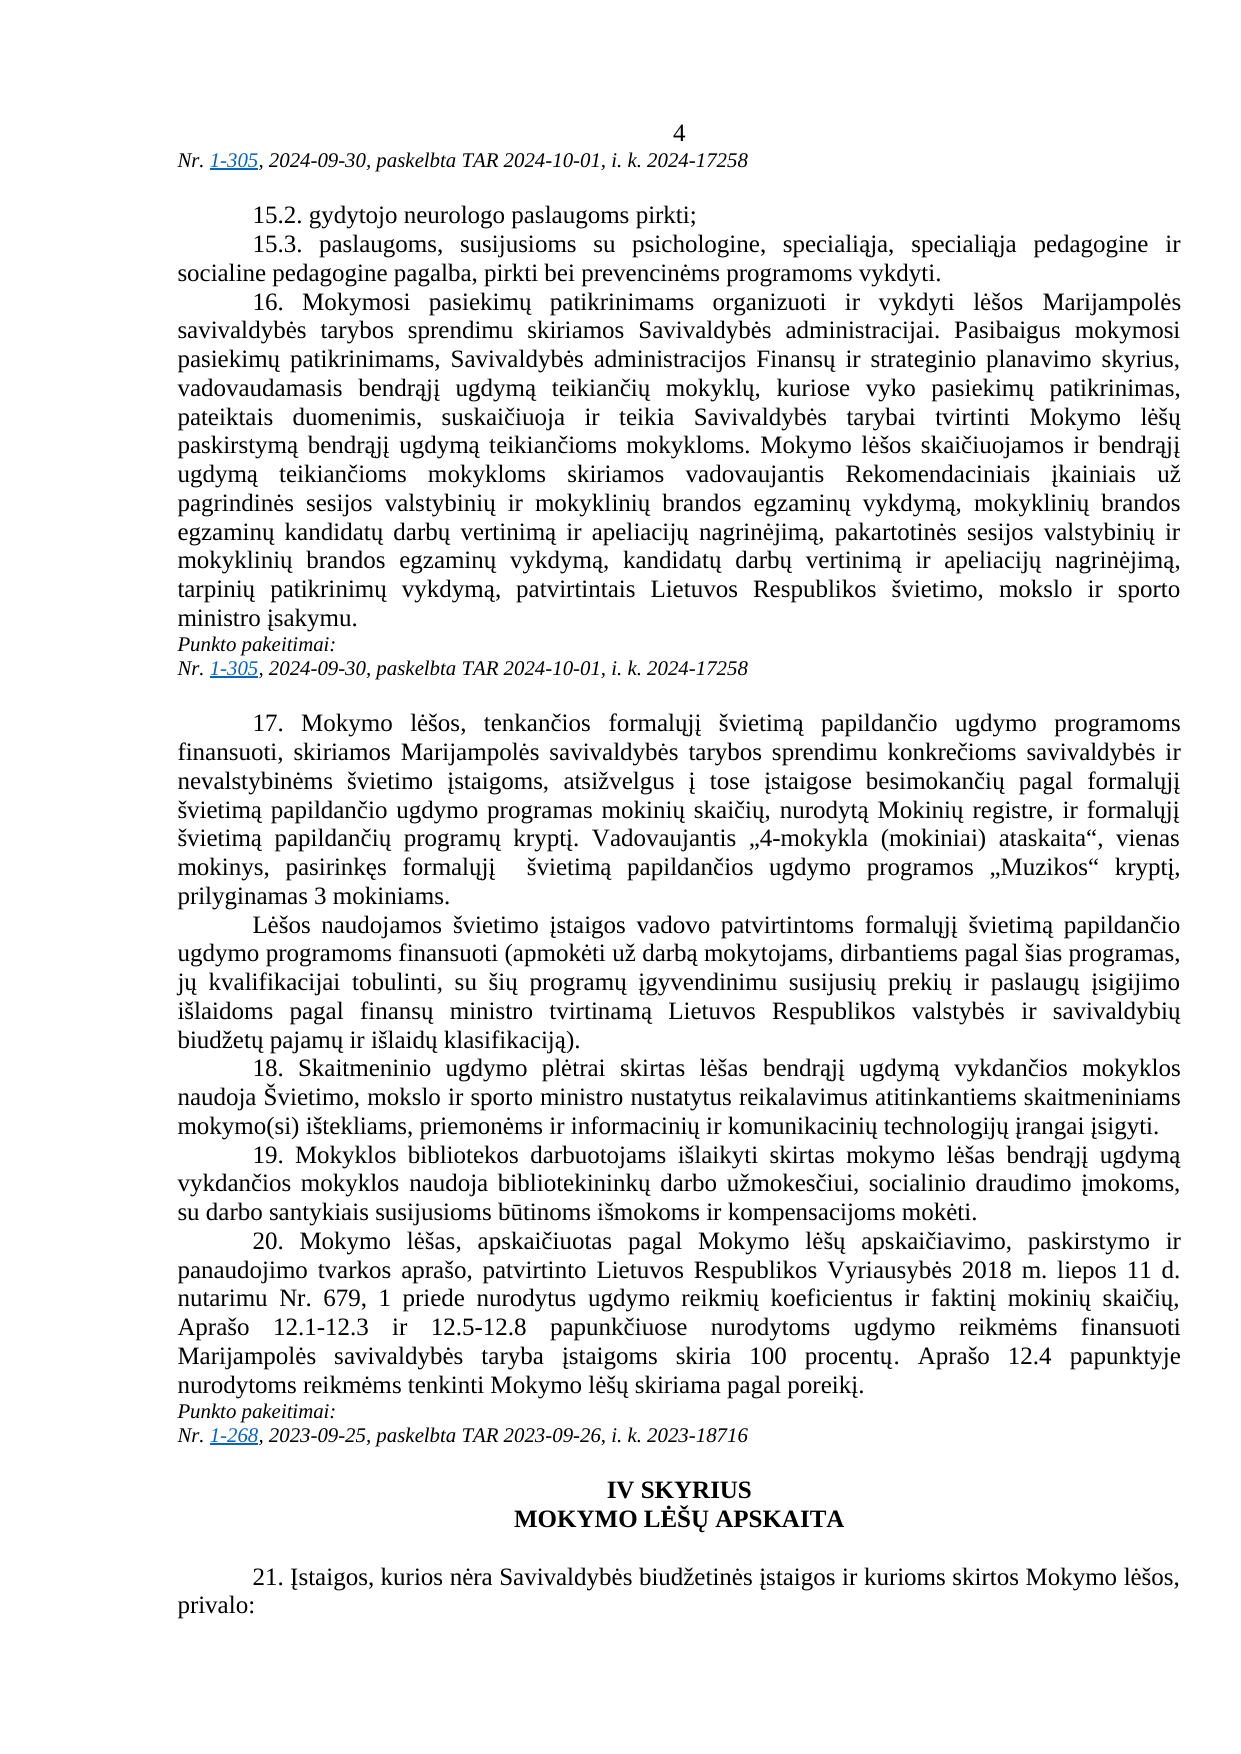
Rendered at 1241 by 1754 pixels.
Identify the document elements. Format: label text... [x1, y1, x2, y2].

text 17. Mokymo lėšos, tenkančios formalųjį švietimą papildančio ugdymo programoms finansuoti, skiriamos Marijampolės savivaldybės tarybos sprendimu konkrečioms savivaldybės ir nevalstybinėms švietimo įstaigoms, atsižvelgus į tose įstaigose besimokančių pagal formalųjį švietimą papildančio ugdymo programas mokinių skaičių, nurodytą Mokinių registre, ir formalųjį švietimą papildančių programų kryptį. Vadovaujantis „4-mokykla (mokiniai) ataskaita“, vienas mokinys, pasirinkęs formalųjį švietimą papildančios ugdymo programos „Muzikos“ kryptį, prilyginamas 3 mokiniams. [177, 708, 1181, 910]
text 21. Įstaigos, kurios nėra Savivaldybės biudžetinės įstaigos ir kurioms skirtos Mokymo lėšos, privalo: [177, 1562, 1181, 1619]
text MOKYMO LĖŠŲ APSKAITA [177, 1504, 1181, 1533]
text 20. Mokymo lėšas, apskaičiuotas pagal Mokymo lėšų apskaičiavimo, paskirstymo ir panaudojimo tvarkos aprašo, patvirtinto Lietuvos Respublikos Vyriausybės 2018 m. liepos 11 d. nutarimu Nr. 679, 1 priede nurodytus ugdymo reikmių koeficientus ir faktinį mokinių skaičių, Aprašo 12.1-12.3 ir 12.5-12.8 papunkčiuose nurodytoms ugdymo reikmėms finansuoti Marijampolės savivaldybės taryba įstaigoms skiria 100 procentų. Aprašo 12.4 papunktyje nurodytoms reikmėms tenkinti Mokymo lėšų skiriama pagal poreikį. [177, 1226, 1181, 1398]
text Nr. 1-268, 2023-09-25, paskelbta TAR 2023-09-26, i. k. 2023-18716 [177, 1423, 1181, 1447]
text Punkto pakeitimai: [177, 1398, 1181, 1423]
text Nr. 1-305, 2024-09-30, paskelbta TAR 2024-10-01, i. k. 2024-17258 [177, 656, 1181, 680]
text 15.3. paslaugoms, susijusioms su psichologine, specialiąja, specialiąja pedagogine ir socialine pedagogine pagalba, pirkti bei prevencinėms programoms vykdyti. [177, 229, 1181, 287]
text 19. Mokyklos bibliotekos darbuotojams išlaikyti skirtas mokymo lėšas bendrąjį ugdymą vykdančios mokyklos naudoja bibliotekininkų darbo užmokesčiui, socialinio draudimo įmokoms, su darbo santykiais susijusioms būtinoms išmokoms ir kompensacijoms mokėti. [177, 1140, 1181, 1226]
text Punkto pakeitimai: [177, 632, 1181, 656]
text Lėšos naudojamos švietimo įstaigos vadovo patvirtintoms formalųjį švietimą papildančio ugdymo programoms finansuoti (apmokėti už darbą mokytojams, dirbantiems pagal šias programas, jų kvalifikacijai tobulinti, su šių programų įgyvendinimu susijusių prekių ir paslaugų įsigijimo išlaidoms pagal finansų ministro tvirtinamą Lietuvos Respublikos valstybės ir savivaldybių biudžetų pajamų ir išlaidų klasifikaciją). [177, 910, 1181, 1053]
text Nr. 1-305, 2024-09-30, paskelbta TAR 2024-10-01, i. k. 2024-17258 [177, 148, 1181, 172]
text 16. Mokymosi pasiekimų patikrinimams organizuoti ir vykdyti lėšos Marijampolės savivaldybės tarybos sprendimu skiriamos Savivaldybės administracijai. Pasibaigus mokymosi pasiekimų patikrinimams, Savivaldybės administracijos Finansų ir strateginio planavimo skyrius, vadovaudamasis bendrąjį ugdymą teikiančių mokyklų, kuriose vyko pasiekimų patikrinimas, pateiktais duomenimis, suskaičiuoja ir teikia Savivaldybės tarybai tvirtinti Mokymo lėšų paskirstymą bendrąjį ugdymą teikiančioms mokykloms. Mokymo lėšos skaičiuojamos ir bendrąjį ugdymą teikiančioms mokykloms skiriamos vadovaujantis Rekomendaciniais įkainiais už pagrindinės sesijos valstybinių ir mokyklinių brandos egzaminų vykdymą, mokyklinių brandos egzaminų kandidatų darbų vertinimą ir apeliacijų nagrinėjimą, pakartotinės sesijos valstybinių ir mokyklinių brandos egzaminų vykdymą, kandidatų darbų vertinimą ir apeliacijų nagrinėjimą, tarpinių patikrinimų vykdymą, patvirtintais Lietuvos Respublikos švietimo, mokslo ir sporto ministro įsakymu. [177, 287, 1181, 632]
text IV SKYRIUS [177, 1475, 1181, 1504]
text 15.2. gydytojo neurologo paslaugoms pirkti; [177, 200, 1181, 229]
text 18. Skaitmeninio ugdymo plėtrai skirtas lėšas bendrąjį ugdymą vykdančios mokyklos naudoja Švietimo, mokslo ir sporto ministro nustatytus reikalavimus atitinkantiems skaitmeniniams mokymo(si) ištekliams, priemonėms ir informacinių ir komunikacinių technologijų įrangai įsigyti. [177, 1053, 1181, 1140]
